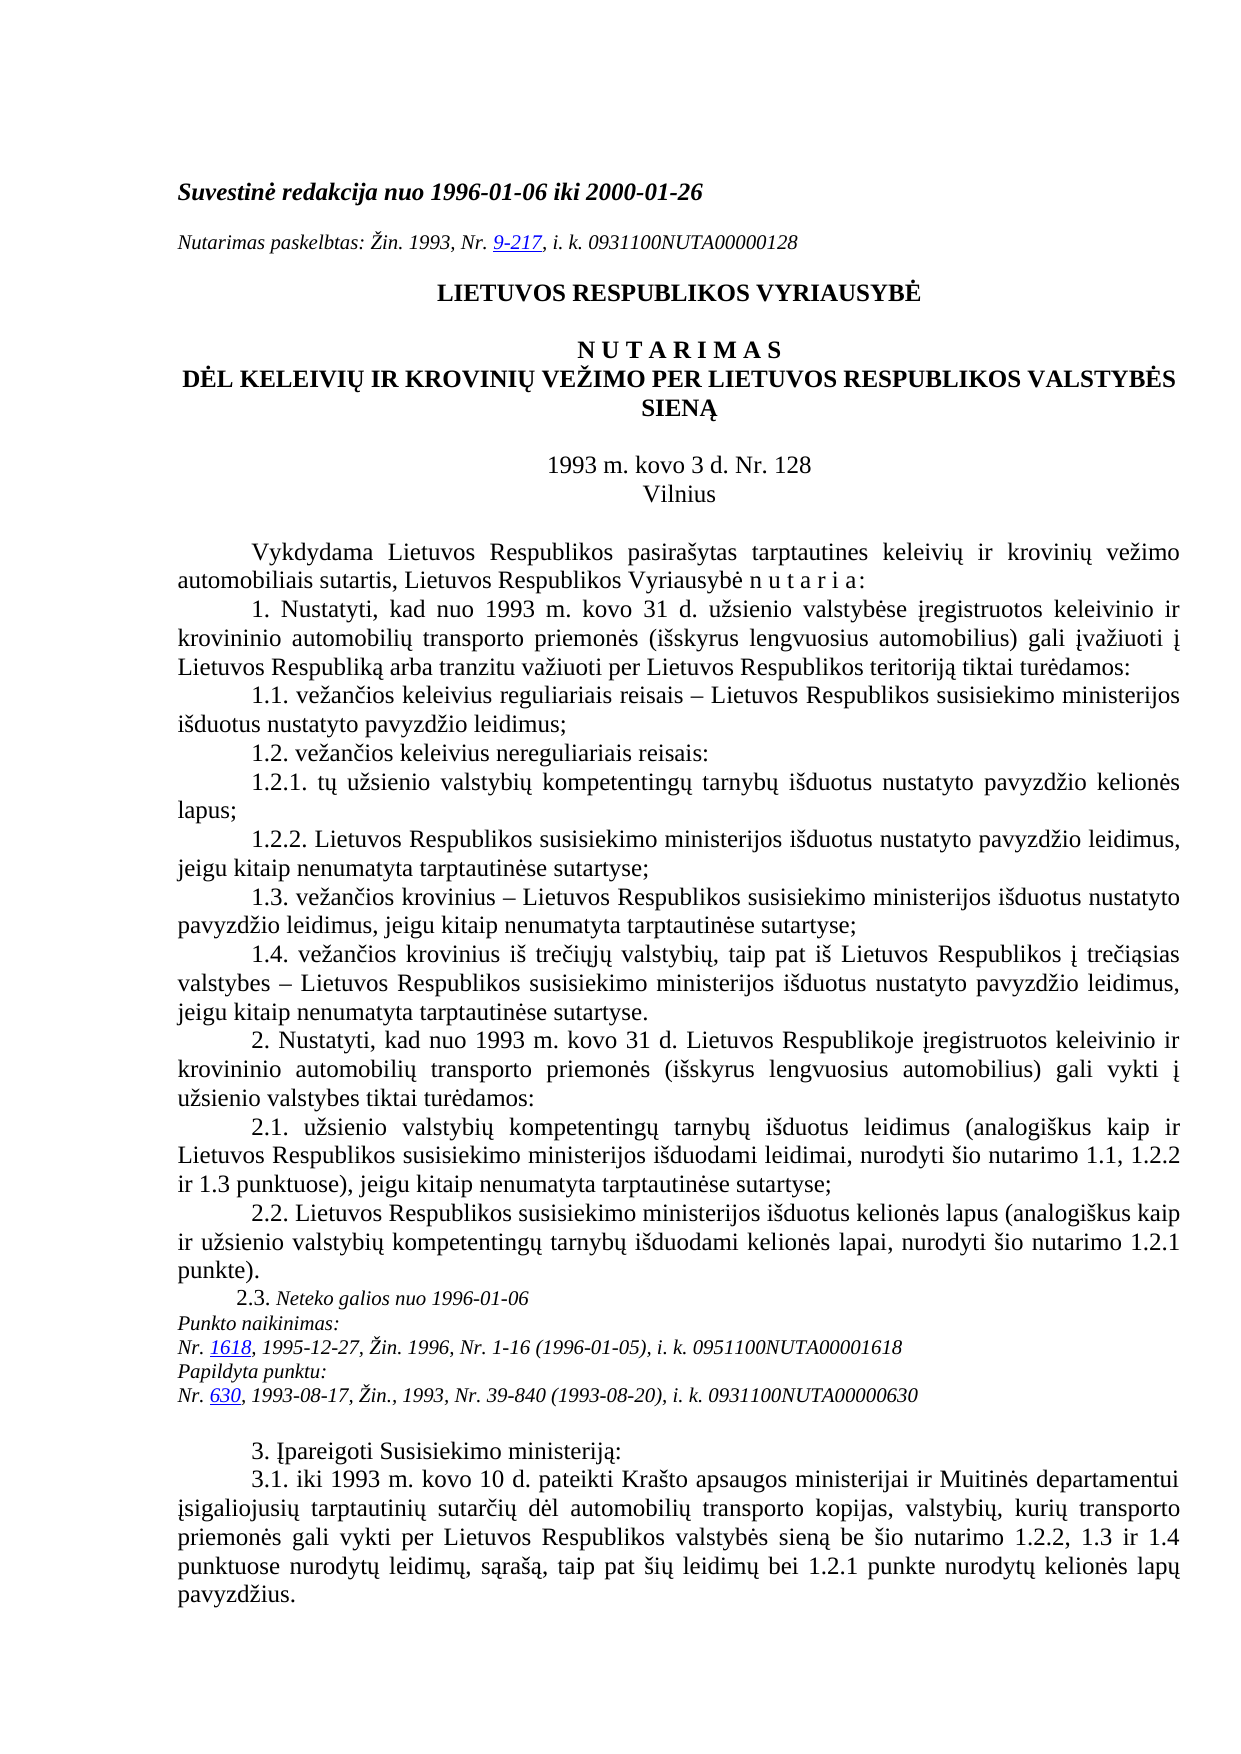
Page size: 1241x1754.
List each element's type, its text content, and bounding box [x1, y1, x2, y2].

text 2.1. užsienio valstybių kompetentingų tarnybų išduotus leidimus (analogiškus kaip ir Lietuvos Respublikos susisiekimo ministerijos išduodami leidimai, nurodyti šio nutarimo 1.1, 1.2.2 ir 1.3 punktuose), jeigu kitaip nenumatyta tarptautinėse sutartyse; [177, 1112, 1181, 1198]
text DĖL KELEIVIŲ IR KROVINIŲ VEŽIMO PER LIETUVOS RESPUBLIKOS VALSTYBĖS SIENĄ [177, 364, 1181, 422]
text 2. Nustatyti, kad nuo 1993 m. kovo 31 d. Lietuvos Respublikoje įregistruotos keleivinio ir krovininio automobilių transporto priemonės (išskyrus lengvuosius automobilius) gali vykti į užsienio valstybes tiktai turėdamos: [177, 1026, 1181, 1112]
text 1.2.1. tų užsienio valstybių kompetentingų tarnybų išduotus nustatyto pavyzdžio kelionės lapus; [177, 767, 1181, 824]
text N U T A R I M A S [177, 336, 1181, 364]
text 1. Nustatyti, kad nuo 1993 m. kovo 31 d. užsienio valstybėse įregistruotos keleivinio ir krovininio automobilių transporto priemonės (išskyrus lengvuosius automobilius) gali įvažiuoti į Lietuvos Respubliką arba tranzitu važiuoti per Lietuvos Respublikos teritoriją tiktai turėdamos: [177, 594, 1181, 681]
text Nutarimas paskelbtas: Žin. 1993, Nr. 9-217, i. k. 0931100NUTA00000128 [177, 230, 1181, 254]
text 1.4. vežančios krovinius iš trečiųjų valstybių, taip pat iš Lietuvos Respublikos į trečiąsias valstybes – Lietuvos Respublikos susisiekimo ministerijos išduotus nustatyto pavyzdžio leidimus, jeigu kitaip nenumatyta tarptautinėse sutartyse. [177, 939, 1181, 1026]
text 1.3. vežančios krovinius – Lietuvos Respublikos susisiekimo ministerijos išduotus nustatyto pavyzdžio leidimus, jeigu kitaip nenumatyta tarptautinėse sutartyse; [177, 882, 1181, 939]
text Punkto naikinimas: [177, 1311, 1181, 1335]
text LIETUVOS RESPUBLIKOS VYRIAUSYBĖ [177, 278, 1181, 307]
text Nr. 1618, 1995-12-27, Žin. 1996, Nr. 1-16 (1996-01-05), i. k. 0951100NUTA00001618 [177, 1335, 1181, 1359]
text 3. Įpareigoti Susisiekimo ministeriją: [177, 1436, 1181, 1464]
text 1.1. vežančios keleivius reguliariais reisais – Lietuvos Respublikos susisiekimo ministerijos išduotus nustatyto pavyzdžio leidimus; [177, 681, 1181, 738]
text Papildyta punktu: [177, 1359, 1181, 1383]
text 2.2. Lietuvos Respublikos susisiekimo ministerijos išduotus kelionės lapus (analogiškus kaip ir užsienio valstybių kompetentingų tarnybų išduodami kelionės lapai, nurodyti šio nutarimo 1.2.1 punkte). [177, 1198, 1181, 1284]
text 1993 m. kovo 3 d. Nr. 128 [177, 451, 1181, 479]
text Vykdydama Lietuvos Respublikos pasirašytas tarptautines keleivių ir krovinių vežimo automobiliais sutartis, Lietuvos Respublikos Vyriausybė nutaria: [177, 537, 1181, 594]
text 2.3. Neteko galios nuo 1996-01-06 [177, 1284, 1181, 1311]
text Suvestinė redakcija nuo 1996-01-06 iki 2000-01-26 [177, 177, 1181, 206]
text 1.2. vežančios keleivius nereguliariais reisais: [177, 738, 1181, 767]
text 3.1. iki 1993 m. kovo 10 d. pateikti Krašto apsaugos ministerijai ir Muitinės departamentui įsigaliojusių tarptautinių sutarčių dėl automobilių transporto kopijas, valstybių, kurių transporto priemonės gali vykti per Lietuvos Respublikos valstybės sieną be šio nutarimo 1.2.2, 1.3 ir 1.4 punktuose nurodytų leidimų, sąrašą, taip pat šių leidimų bei 1.2.1 punkte nurodytų kelionės lapų pavyzdžius. [177, 1464, 1181, 1608]
text Vilnius [177, 479, 1181, 508]
text Nr. 630, 1993-08-17, Žin., 1993, Nr. 39-840 (1993-08-20), i. k. 0931100NUTA00000630 [177, 1383, 1181, 1407]
text 1.2.2. Lietuvos Respublikos susisiekimo ministerijos išduotus nustatyto pavyzdžio leidimus, jeigu kitaip nenumatyta tarptautinėse sutartyse; [177, 824, 1181, 882]
